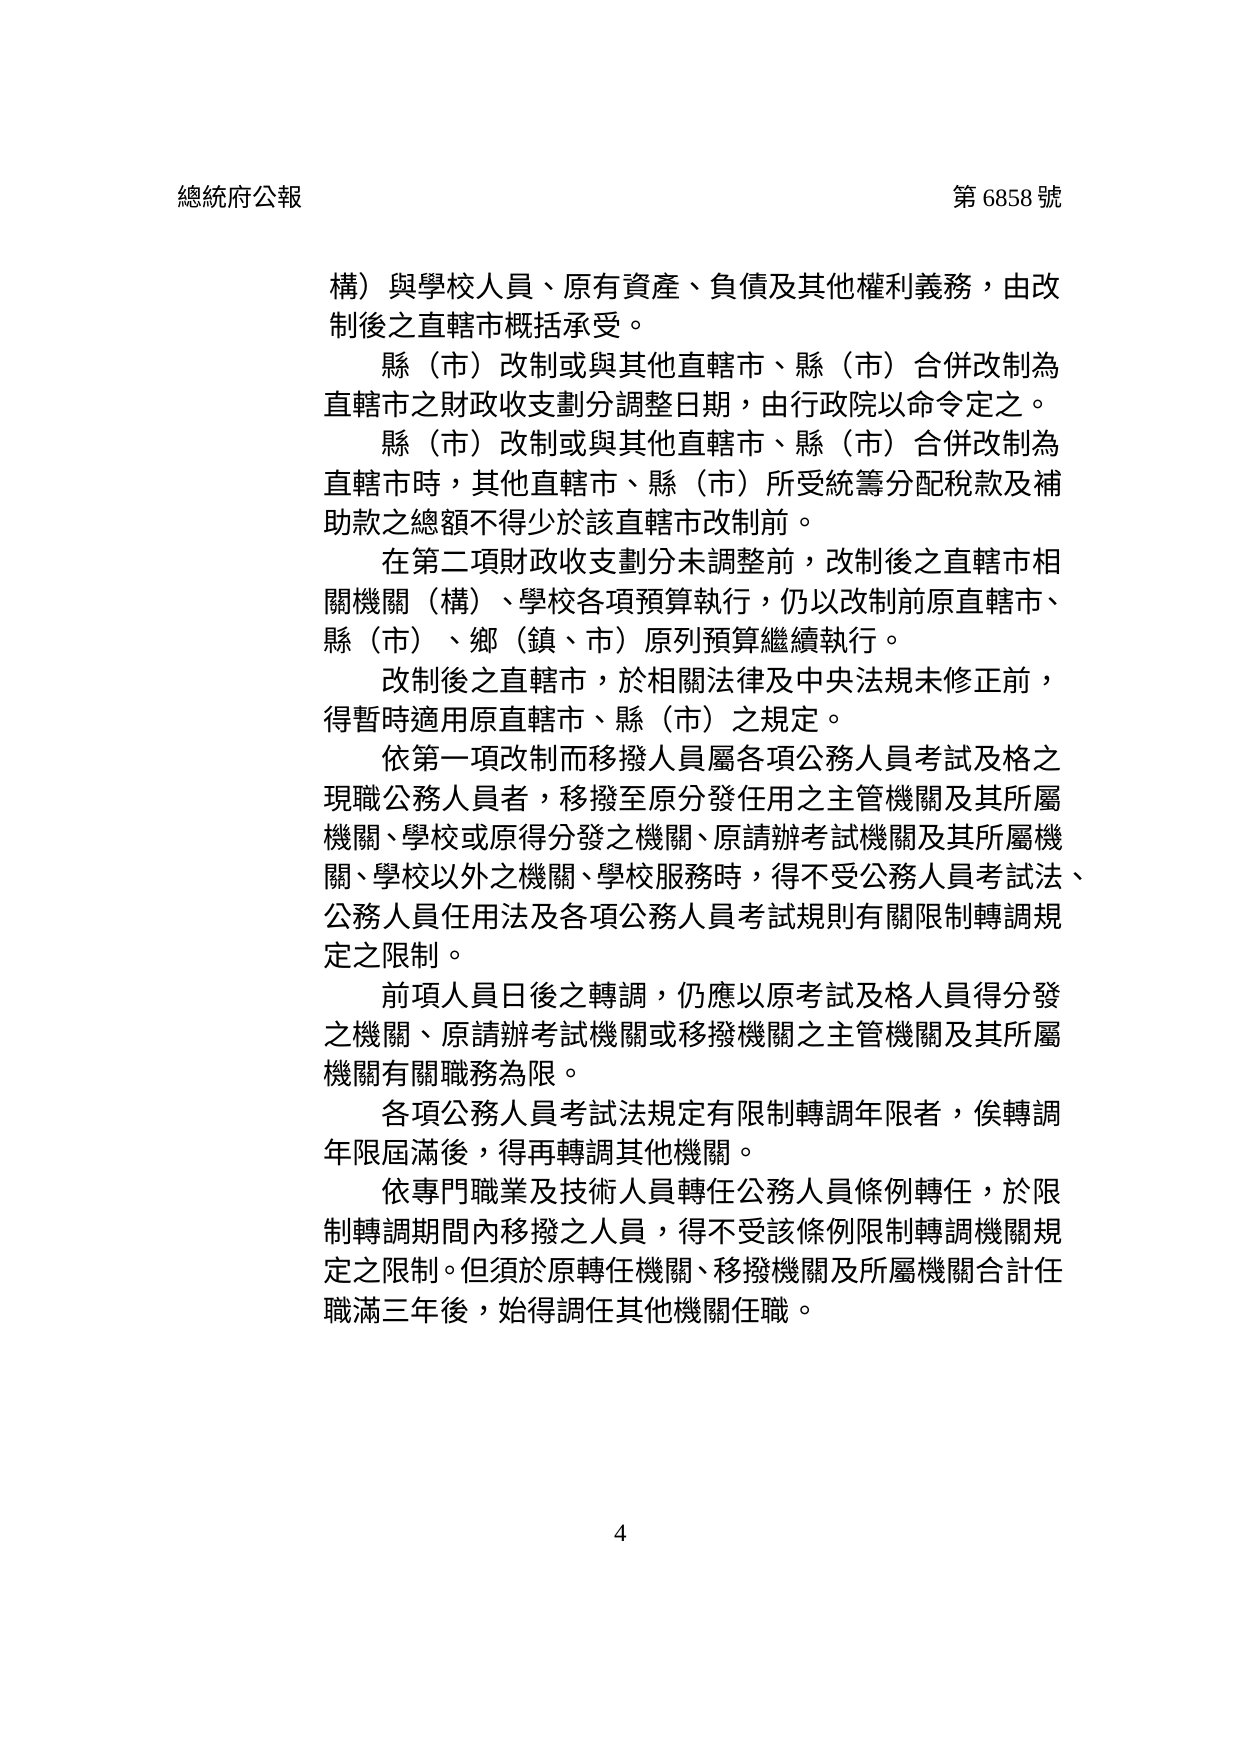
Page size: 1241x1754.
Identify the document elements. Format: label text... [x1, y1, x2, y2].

text 縣（市）改制或與其他直轄市、縣（市）合併改制為直轄市時，其他直轄市、縣（市）所受統籌分配稅款及補助款之總額不得少於該直轄市改制前。 [323, 423, 1063, 541]
text 依第一項改制而移撥人員屬各項公務人員考試及格之現職公務人員者，移撥至原分發任用之主管機關及其所屬機關、學校或原得分發之機關、原請辦考試機關及其所屬機關、學校以外之機關、學校服務時，得不受公務人員考試法、公務人員任用法及各項公務人員考試規則有關限制轉調規定之限制。 [323, 738, 1063, 974]
text 在第二項財政收支劃分未調整前，改制後之直轄市相關機關（構）、學校各項預算執行，仍以改制前原直轄市、縣（市）、鄉（鎮、市）原列預算繼續執行。 [323, 541, 1063, 659]
text 構）與學校人員、原有資產、負債及其他權利義務，由改制後之直轄市概括承受。 [177, 266, 1063, 344]
text 各項公務人員考試法規定有限制轉調年限者，俟轉調年限屆滿後，得再轉調其他機關。 [323, 1093, 1063, 1171]
text 改制後之直轄市，於相關法律及中央法規未修正前，得暫時適用原直轄市、縣（市）之規定。 [323, 659, 1063, 738]
text 依專門職業及技術人員轉任公務人員條例轉任，於限制轉調期間內移撥之人員，得不受該條例限制轉調機關規定之限制。但須於原轉任機關、移撥機關及所屬機關合計任職滿三年後，始得調任其他機關任職。 [323, 1171, 1063, 1329]
text 前項人員日後之轉調，仍應以原考試及格人員得分發之機關、原請辦考試機關或移撥機關之主管機關及其所屬機關有關職務為限。 [323, 974, 1063, 1093]
text 縣（市）改制或與其他直轄市、縣（市）合併改制為直轄市之財政收支劃分調整日期，由行政院以命令定之。 [323, 344, 1063, 423]
